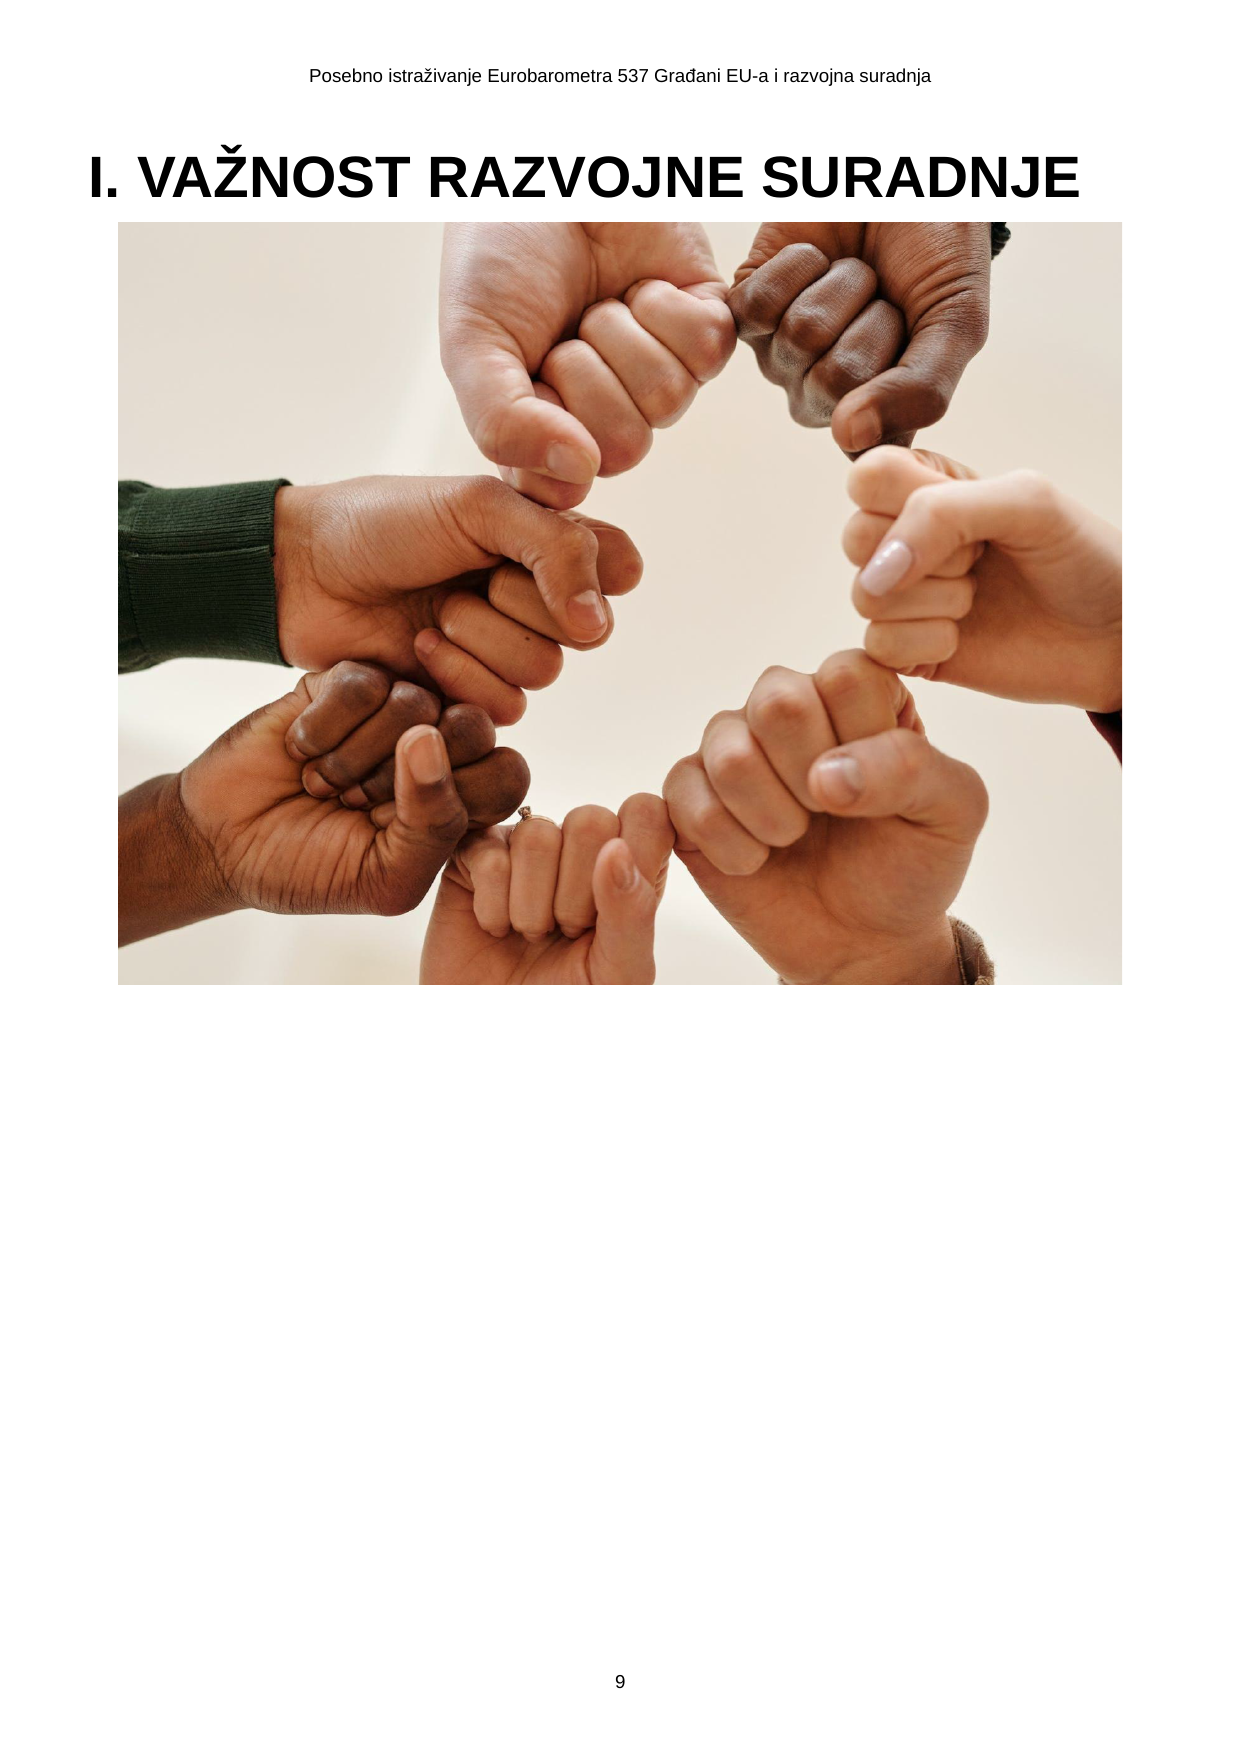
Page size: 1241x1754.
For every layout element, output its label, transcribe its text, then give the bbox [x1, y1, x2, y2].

subtitle I. VAŽNOST RAZVOJNE SURADNJE [88, 143, 1152, 210]
picture [118, 222, 1123, 985]
